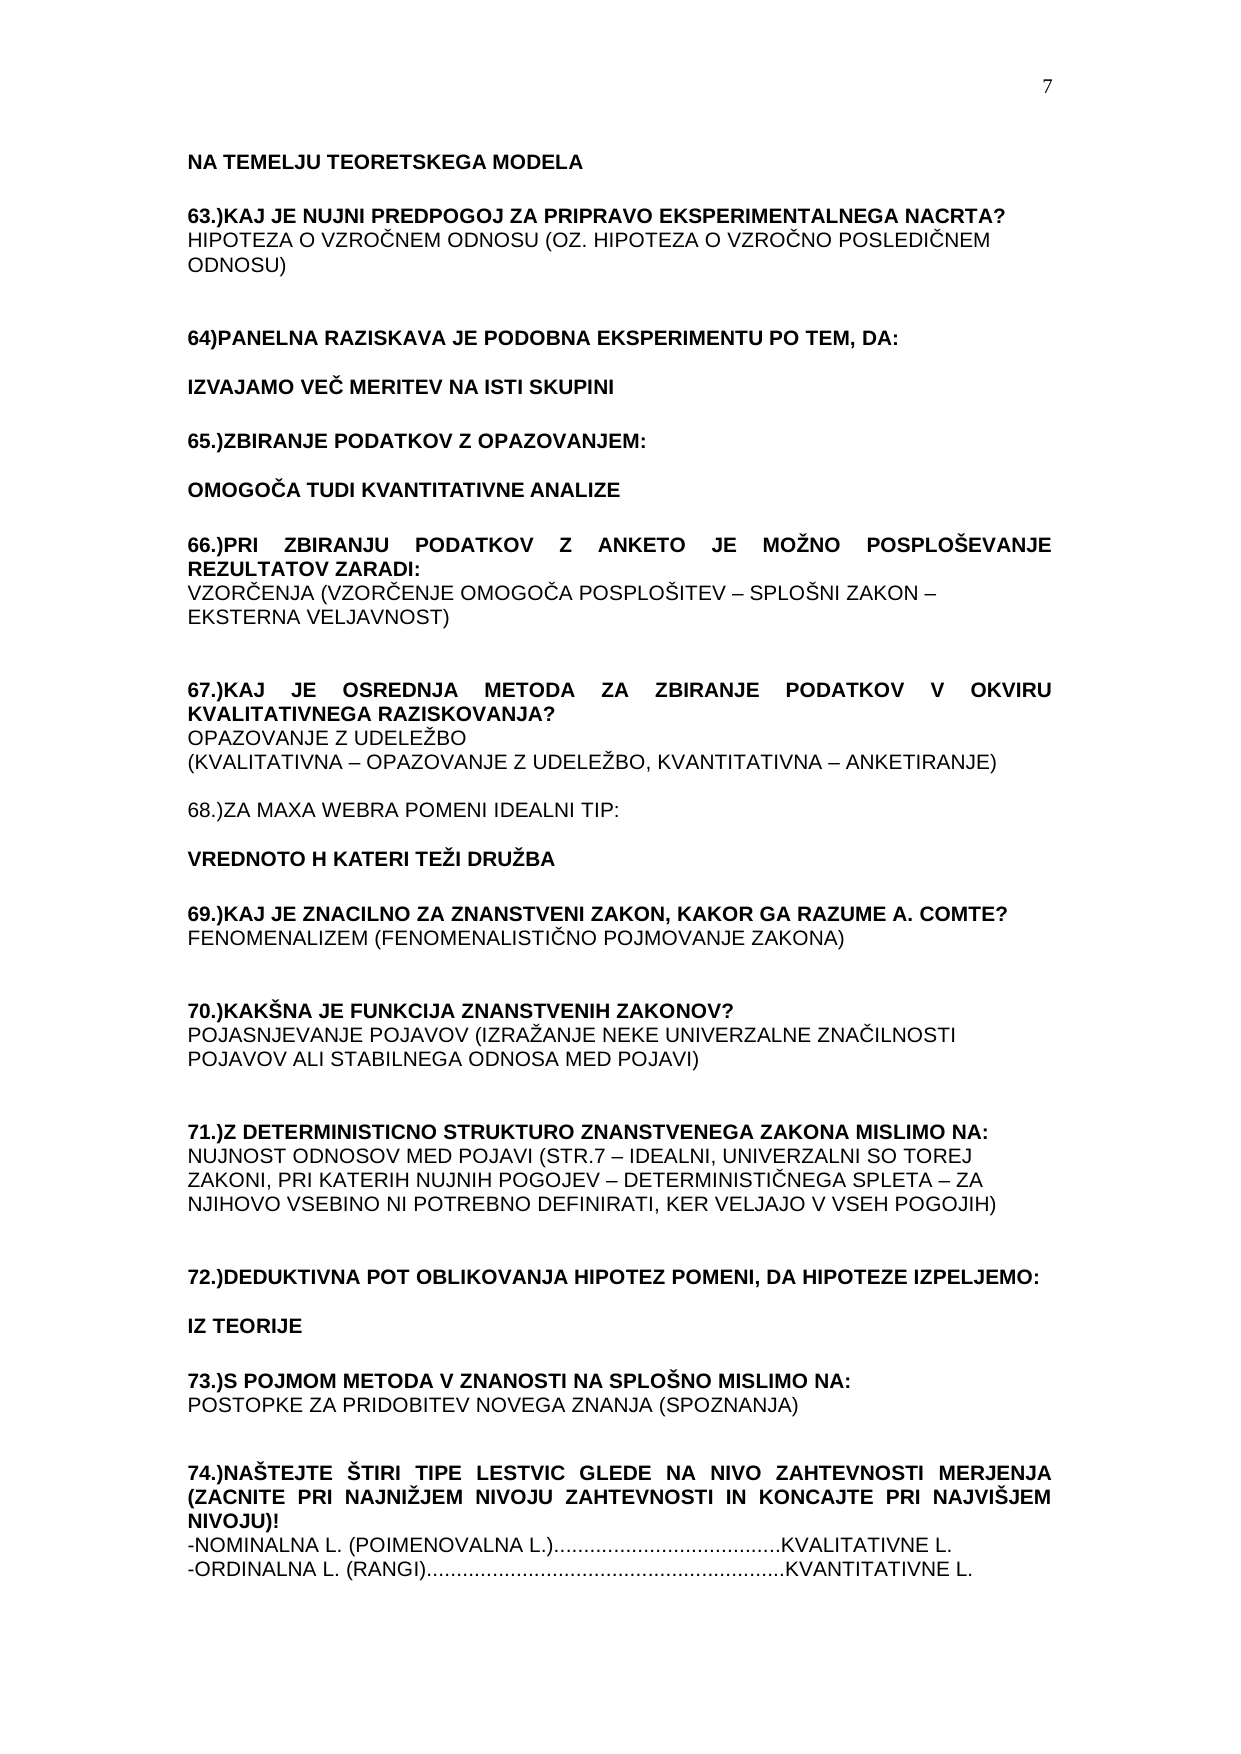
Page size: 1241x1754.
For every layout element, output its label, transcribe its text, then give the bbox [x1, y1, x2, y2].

text 69.)KAJ JE ZNACILNO ZA ZNANSTVENI ZAKON, KAKOR GA RAZUME A. COMTE? [187, 902, 1053, 926]
subtitle IZVAJAMO VEČ MERITEV NA ISTI SKUPINI [187, 375, 1053, 399]
text 65.)ZBIRANJE PODATKOV Z OPAZOVANJEM: [187, 429, 1053, 453]
text 66.)PRI ZBIRANJU PODATKOV Z ANKETO JE MOŽNO POSPLOŠEVANJE REZULTATOV ZARADI: [187, 532, 1053, 581]
text -ORDINALNA L. (RANGI)............................................................KVANTITATIVNE L. [187, 1557, 1053, 1581]
text 67.)KAJ JE OSREDNJA METODA ZA ZBIRANJE PODATKOV V OKVIRU KVALITATIVNEGA RAZISKOVANJA? [187, 678, 1053, 726]
text 64)PANELNA RAZISKAVA JE PODOBNA EKSPERIMENTU PO TEM, DA: [187, 326, 1053, 350]
text HIPOTEZA O VZROČNEM ODNOSU (OZ. HIPOTEZA O VZROČNO POSLEDIČNEM ODNOSU) [187, 228, 1053, 277]
text POJASNJEVANJE POJAVOV (IZRAŽANJE NEKE UNIVERZALNE ZNAČILNOSTI POJAVOV ALI STABILNEGA ODNOSA MED POJAVI) [187, 1023, 1053, 1071]
text OPAZOVANJE Z UDELEŽBO [187, 726, 1053, 750]
text NUJNOST ODNOSOV MED POJAVI (STR.7 – IDEALNI, UNIVERZALNI SO TOREJ ZAKONI, PRI KATERIH NUJNIH POGOJEV – DETERMINISTIČNEGA SPLETA – ZA NJIHOVO VSEBINO NI POTREBNO DEFINIRATI, KER VELJAJO V VSEH POGOJIH) [187, 1144, 1053, 1216]
text -NOMINALNA L. (POIMENOVALNA L.)......................................KVALITATIVNE L. [187, 1533, 1053, 1557]
text 72.)DEDUKTIVNA POT OBLIKOVANJA HIPOTEZ POMENI, DA HIPOTEZE IZPELJEMO: [187, 1265, 1053, 1289]
subtitle VREDNOTO H KATERI TEŽI DRUŽBA [187, 847, 1053, 871]
text POSTOPKE ZA PRIDOBITEV NOVEGA ZNANJA (SPOZNANJA) [187, 1393, 1053, 1417]
text VZORČENJA (VZORČENJE OMOGOČA POSPLOŠITEV – SPLOŠNI ZAKON – EKSTERNA VELJAVNOST) [187, 581, 1053, 629]
text 71.)Z DETERMINISTICNO STRUKTURO ZNANSTVENEGA ZAKONA MISLIMO NA: [187, 1120, 1053, 1144]
text FENOMENALIZEM (FENOMENALISTIČNO POJMOVANJE ZAKONA) [187, 926, 1053, 950]
text 63.)KAJ JE NUJNI PREDPOGOJ ZA PRIPRAVO EKSPERIMENTALNEGA NACRTA? [187, 204, 1053, 228]
subtitle NA TEMELJU TEORETSKEGA MODELA [187, 150, 1053, 174]
subtitle IZ TEORIJE [187, 1314, 1053, 1338]
text (KVALITATIVNA – OPAZOVANJE Z UDELEŽBO, KVANTITATIVNA – ANKETIRANJE) [187, 750, 1053, 774]
text 68.)ZA MAXA WEBRA POMENI IDEALNI TIP: [187, 798, 1053, 822]
text 74.)NAŠTEJTE ŠTIRI TIPE LESTVIC GLEDE NA NIVO ZAHTEVNOSTI MERJENJA (ZACNITE PRI NAJNIŽJEM NIVOJU ZAHTEVNOSTI IN KONCAJTE PRI NAJVIŠJEM NIVOJU)! [187, 1461, 1053, 1533]
text 73.)S POJMOM METODA V ZNANOSTI NA SPLOŠNO MISLIMO NA: [187, 1369, 1053, 1393]
text 70.)KAKŠNA JE FUNKCIJA ZNANSTVENIH ZAKONOV? [187, 999, 1053, 1023]
subtitle OMOGOČA TUDI KVANTITATIVNE ANALIZE [187, 478, 1053, 502]
